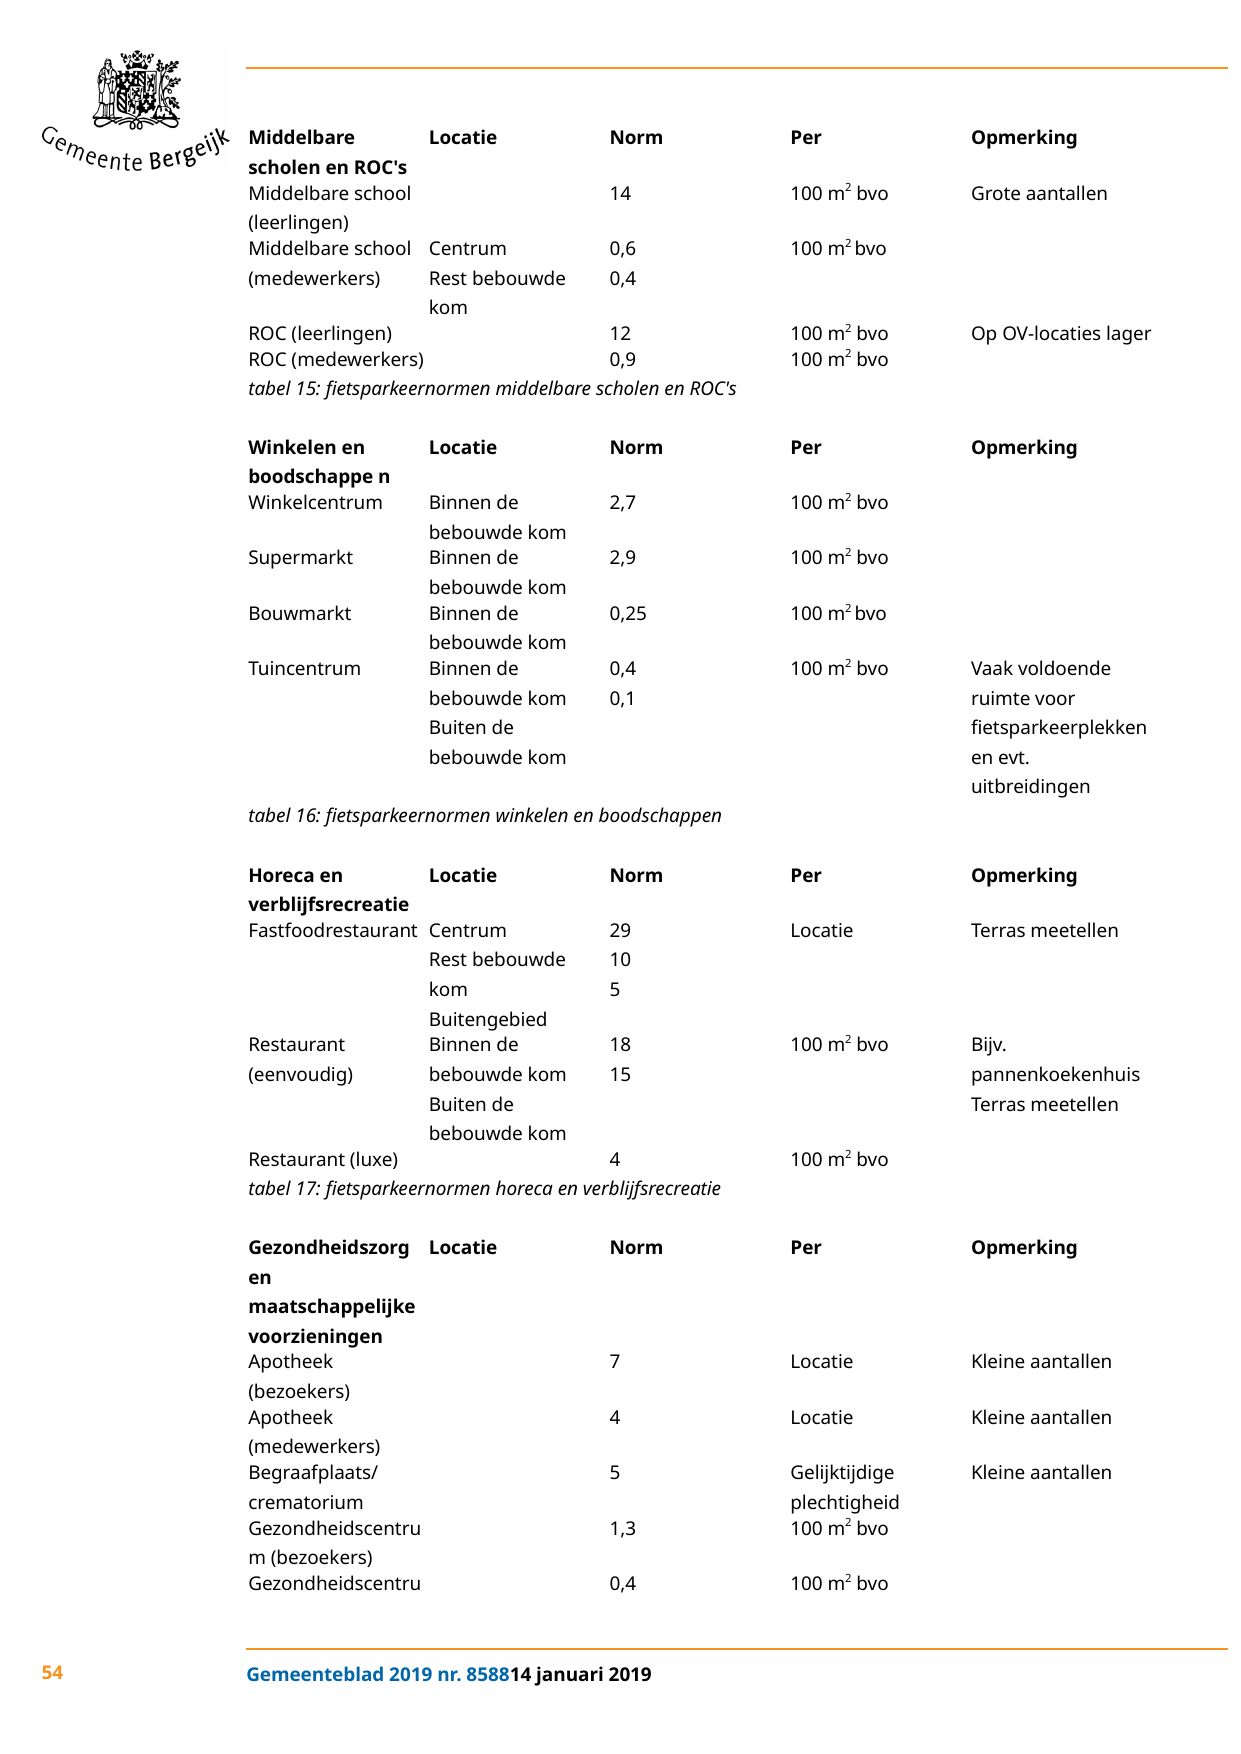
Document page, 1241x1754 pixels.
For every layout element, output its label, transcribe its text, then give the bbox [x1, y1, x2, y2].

table_header Locatie [429, 1234, 609, 1349]
table_cell 29 10 5 [609, 917, 790, 1032]
table_cell [429, 346, 609, 371]
table_cell 100 m2 bvo [790, 1570, 971, 1596]
table_header Opmerking [971, 125, 1152, 180]
table_cell Begraafplaats/crematorium [248, 1459, 429, 1515]
table_cell [971, 346, 1152, 371]
table_cell [429, 1146, 609, 1172]
table_cell 100 m2 bvo [790, 655, 971, 799]
text tabel 16: fietsparkeernormen winkelen en boodschappen [248, 802, 1152, 828]
table_header Per [790, 1234, 971, 1349]
table_header Norm [609, 862, 790, 917]
table_cell Locatie [790, 917, 971, 1032]
table_cell Winkelcentrum [248, 489, 429, 544]
table_cell 7 [609, 1349, 790, 1404]
table_cell Tuincentrum [248, 655, 429, 799]
table_cell [971, 1570, 1152, 1596]
table_cell 100 m2 bvo [790, 320, 971, 346]
table_header Norm [609, 1234, 790, 1349]
table_cell 14 [609, 180, 790, 235]
table_cell Apotheek (bezoekers) [248, 1349, 429, 1404]
table_cell [971, 545, 1152, 600]
table_cell Binnen de bebouwde kom [429, 489, 609, 544]
table_cell 100 m2 bvo [790, 1146, 971, 1172]
table_cell 100 m2 bvo [790, 489, 971, 544]
table_cell 100 m2 bvo [790, 1032, 971, 1146]
table_header Per [790, 862, 971, 917]
table_header Locatie [429, 125, 609, 180]
table_cell Gezondheidscentrum (bezoekers) [248, 1515, 429, 1570]
table_cell Fastfoodrestaurant [248, 917, 429, 1032]
table_cell 18 15 [609, 1032, 790, 1146]
table_cell Apotheek (medewerkers) [248, 1404, 429, 1459]
table_cell Locatie [790, 1349, 971, 1404]
table_cell Grote aantallen [971, 180, 1152, 235]
table_header Winkelen en boodschappe n [248, 434, 429, 489]
text tabel 17: fietsparkeernormen horeca en verblijfsrecreatie [248, 1175, 1152, 1201]
table_cell Kleine aantallen [971, 1349, 1152, 1404]
table_cell Terras meetellen [971, 917, 1152, 1032]
table_cell Binnen de bebouwde kom Buiten de bebouwde kom [429, 655, 609, 799]
table_header Gezondheidszorg en maatschappelijke voorzieningen [248, 1234, 429, 1349]
table_header Per [790, 125, 971, 180]
table_cell [429, 320, 609, 346]
table_cell 2,7 [609, 489, 790, 544]
table_cell 100 m2 bvo [790, 346, 971, 371]
table_header Locatie [429, 862, 609, 917]
table_cell 0,25 [609, 600, 790, 655]
table_cell Kleine aantallen [971, 1459, 1152, 1515]
table_cell Centrum Rest bebouwde kom [429, 235, 609, 320]
table_cell Op OV-locaties lager [971, 320, 1152, 346]
table_cell [429, 1404, 609, 1459]
table_header Opmerking [971, 1234, 1152, 1349]
table_cell 100 m2 bvo [790, 600, 971, 655]
table_cell 0,6 0,4 [609, 235, 790, 320]
table_cell 5 [609, 1459, 790, 1515]
table_cell ROC (medewerkers) [248, 346, 429, 371]
table_cell [971, 1515, 1152, 1570]
table_cell 100 m2 bvo [790, 1515, 971, 1570]
table_cell [971, 235, 1152, 320]
table_cell ROC (leerlingen) [248, 320, 429, 346]
table_header Norm [609, 434, 790, 489]
table_cell Bijv. pannenkoekenhuis Terras meetellen [971, 1032, 1152, 1146]
table_cell Restaurant (luxe) [248, 1146, 429, 1172]
table_cell Gezondheidscentru [248, 1570, 429, 1596]
table_cell [429, 1515, 609, 1570]
table_cell 0,9 [609, 346, 790, 371]
table_cell 0,4 0,1 [609, 655, 790, 799]
table_cell [971, 1146, 1152, 1172]
table_cell 12 [609, 320, 790, 346]
table_cell Kleine aantallen [971, 1404, 1152, 1459]
table_cell Bouwmarkt [248, 600, 429, 655]
table_cell [971, 489, 1152, 544]
table_cell Gelijktijdige plechtigheid [790, 1459, 971, 1515]
table_cell [429, 1570, 609, 1596]
table_cell [971, 600, 1152, 655]
table_cell 0,4 [609, 1570, 790, 1596]
table_cell 2,9 [609, 545, 790, 600]
table_cell 4 [609, 1404, 790, 1459]
table_header Norm [609, 125, 790, 180]
table_cell 100 m2 bvo [790, 180, 971, 235]
table_header Middelbare scholen en ROC's [248, 125, 429, 180]
table_cell Binnen de bebouwde kom [429, 545, 609, 600]
table_cell 4 [609, 1146, 790, 1172]
table_header Opmerking [971, 862, 1152, 917]
table_cell Supermarkt [248, 545, 429, 600]
table_cell Restaurant (eenvoudig) [248, 1032, 429, 1146]
table_header Per [790, 434, 971, 489]
text tabel 15: fietsparkeernormen middelbare scholen en ROC's [248, 375, 1152, 400]
table_cell Binnen de bebouwde kom [429, 600, 609, 655]
table_cell 100 m2 bvo [790, 235, 971, 320]
table_header Horeca en verblijfsrecreatie [248, 862, 429, 917]
table_cell Middelbare school (leerlingen) [248, 180, 429, 235]
table_cell Vaak voldoende ruimte voor fietsparkeerplekken en evt. uitbreidingen [971, 655, 1152, 799]
table_cell Centrum Rest bebouwde kom Buitengebied [429, 917, 609, 1032]
table_cell [429, 1459, 609, 1515]
table_cell [429, 180, 609, 235]
table_cell [429, 1349, 609, 1404]
table_header Opmerking [971, 434, 1152, 489]
picture [41, 47, 231, 172]
table_cell 100 m2 bvo [790, 545, 971, 600]
table_cell Locatie [790, 1404, 971, 1459]
table_cell Middelbare school (medewerkers) [248, 235, 429, 320]
table_header Locatie [429, 434, 609, 489]
table_cell Binnen de bebouwde kom Buiten de bebouwde kom [429, 1032, 609, 1146]
table_cell 1,3 [609, 1515, 790, 1570]
